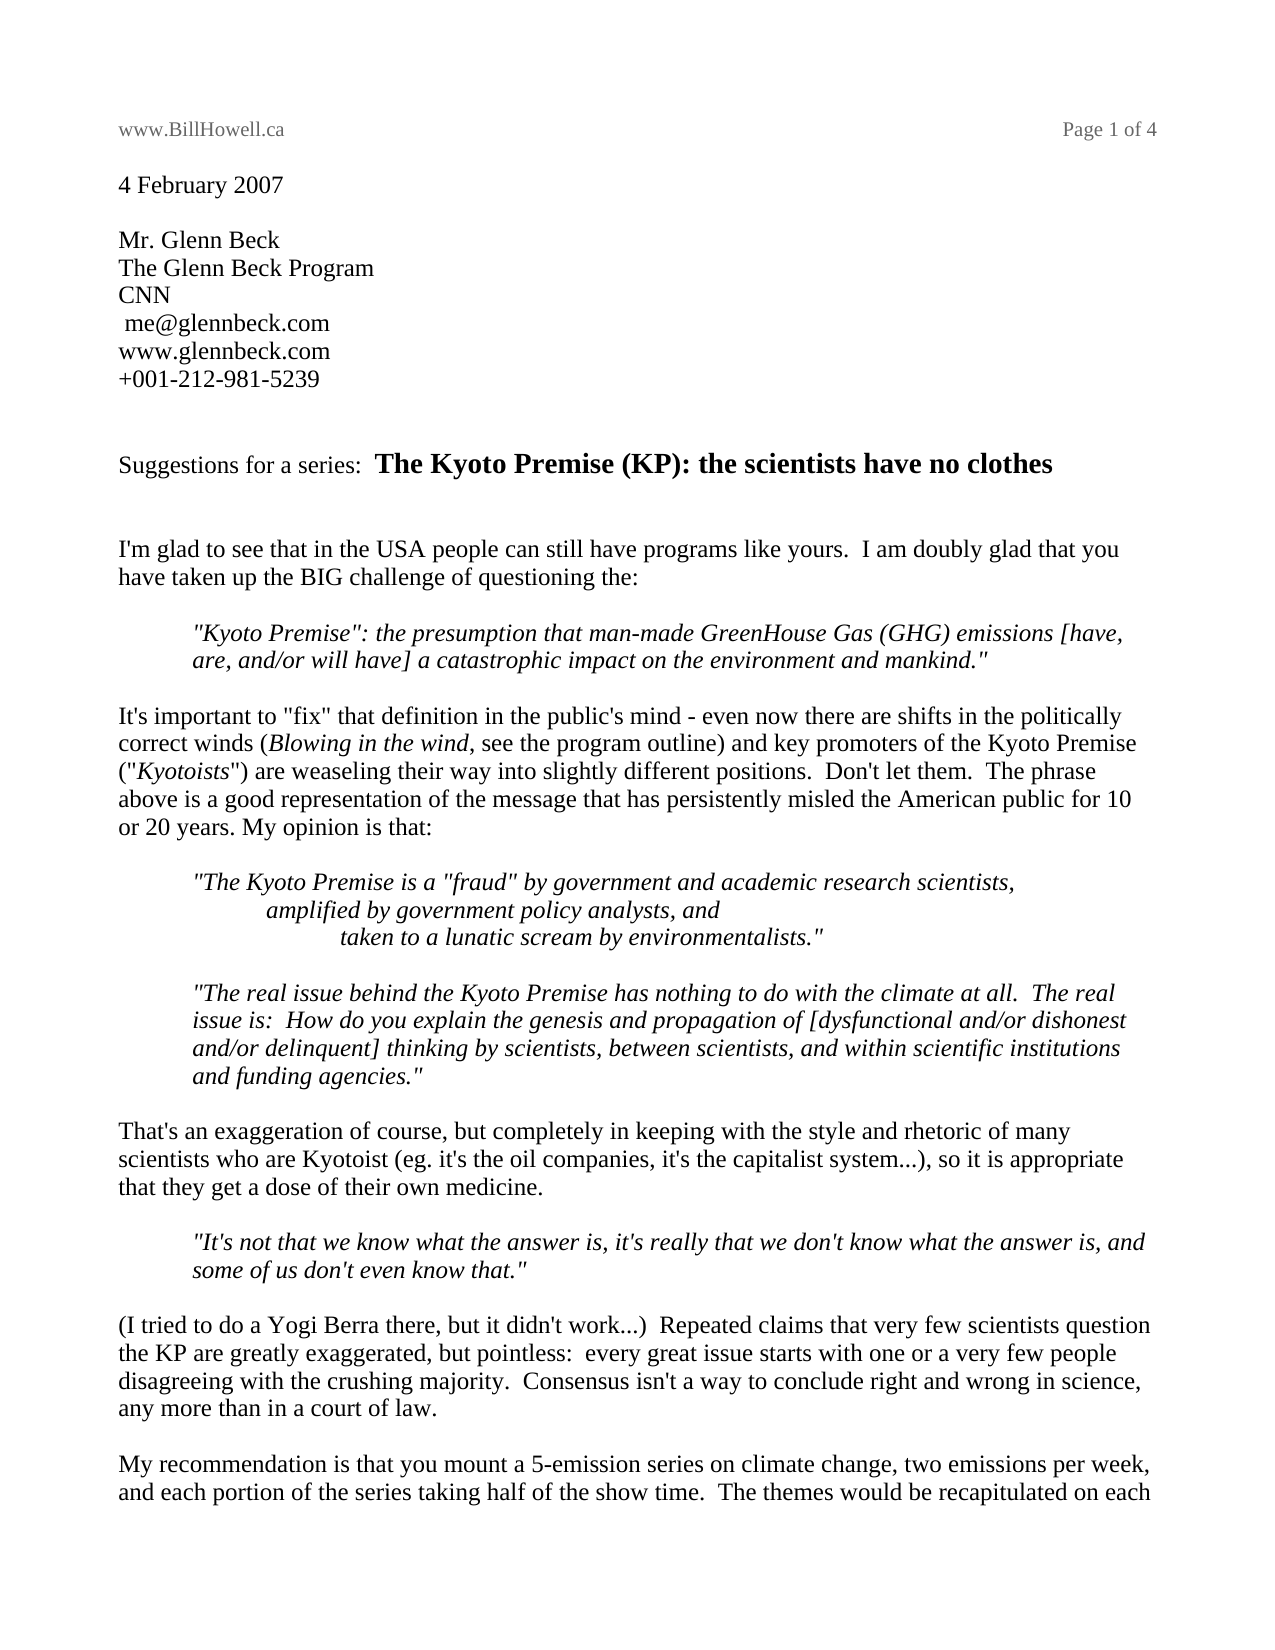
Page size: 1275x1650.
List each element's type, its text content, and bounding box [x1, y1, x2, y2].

text The Glenn Beck Program [118, 254, 1157, 282]
text I'm glad to see that in the USA people can still have programs like yours. I am doubly glad that you have taken up the BIG challenge of questioning the: [118, 536, 1157, 591]
text +001-212-981-5239 [118, 365, 1157, 392]
text amplified by government policy analysts, and [192, 896, 1157, 923]
text "Kyoto Premise": the presumption that man-made GreenHouse Gas (GHG) emissions [have, are, and/or will have] a catastrophic impact on the environment and mankind." [192, 619, 1157, 674]
text taken to a lunatic scream by environmentalists." [192, 923, 1157, 951]
text "The Kyoto Premise is a "fraud" by government and academic research scientists, [192, 868, 1157, 896]
text www.glennbeck.com [118, 337, 1157, 365]
text (I tried to do a Yogi Berra there, but it didn't work...) Repeated claims that very few scientists question the KP are greatly exaggerated, but pointless: every great issue starts with one or a very few people disagreeing with the crushing majority. Consensus isn't a way to conclude right and wrong in science, any more than in a court of law. [118, 1311, 1157, 1422]
text me@glennbeck.com [118, 309, 1157, 337]
text My recommendation is that you mount a 5-emission series on climate change, two emissions per week, and each portion of the series taking half of the show time. The themes would be recapitulated on each [118, 1450, 1157, 1505]
text Suggestions for a series: The Kyoto Premise (KP): the scientists have no clothes [118, 448, 1157, 480]
text "The real issue behind the Kyoto Premise has nothing to do with the climate at all. The real issue is: How do you explain the genesis and propagation of [dysfunctional and/or dishonest and/or delinquent] thinking by scientists, between scientists, and within scientific institutions and funding agencies." [192, 979, 1157, 1090]
text "It's not that we know what the answer is, it's really that we don't know what the answer is, and some of us don't even know that." [192, 1228, 1157, 1284]
text That's an exaggeration of course, but completely in keeping with the style and rhetoric of many scientists who are Kyotoist (eg. it's the oil companies, it's the capitalist system...), so it is appropriate that they get a dose of their own medicine. [118, 1117, 1157, 1201]
text CNN [118, 282, 1157, 309]
text Mr. Glenn Beck [118, 226, 1157, 254]
text It's important to "fix" that definition in the public's mind - even now there are shifts in the politically correct winds (Blowing in the wind, see the program outline) and key promoters of the Kyoto Premise ("Kyotoists") are weaseling their way into slightly different positions. Don't let them. The phrase above is a good representation of the message that has persistently misled the American public for 10 or 20 years. My opinion is that: [118, 702, 1157, 840]
text 4 February 2007 [118, 171, 1157, 198]
